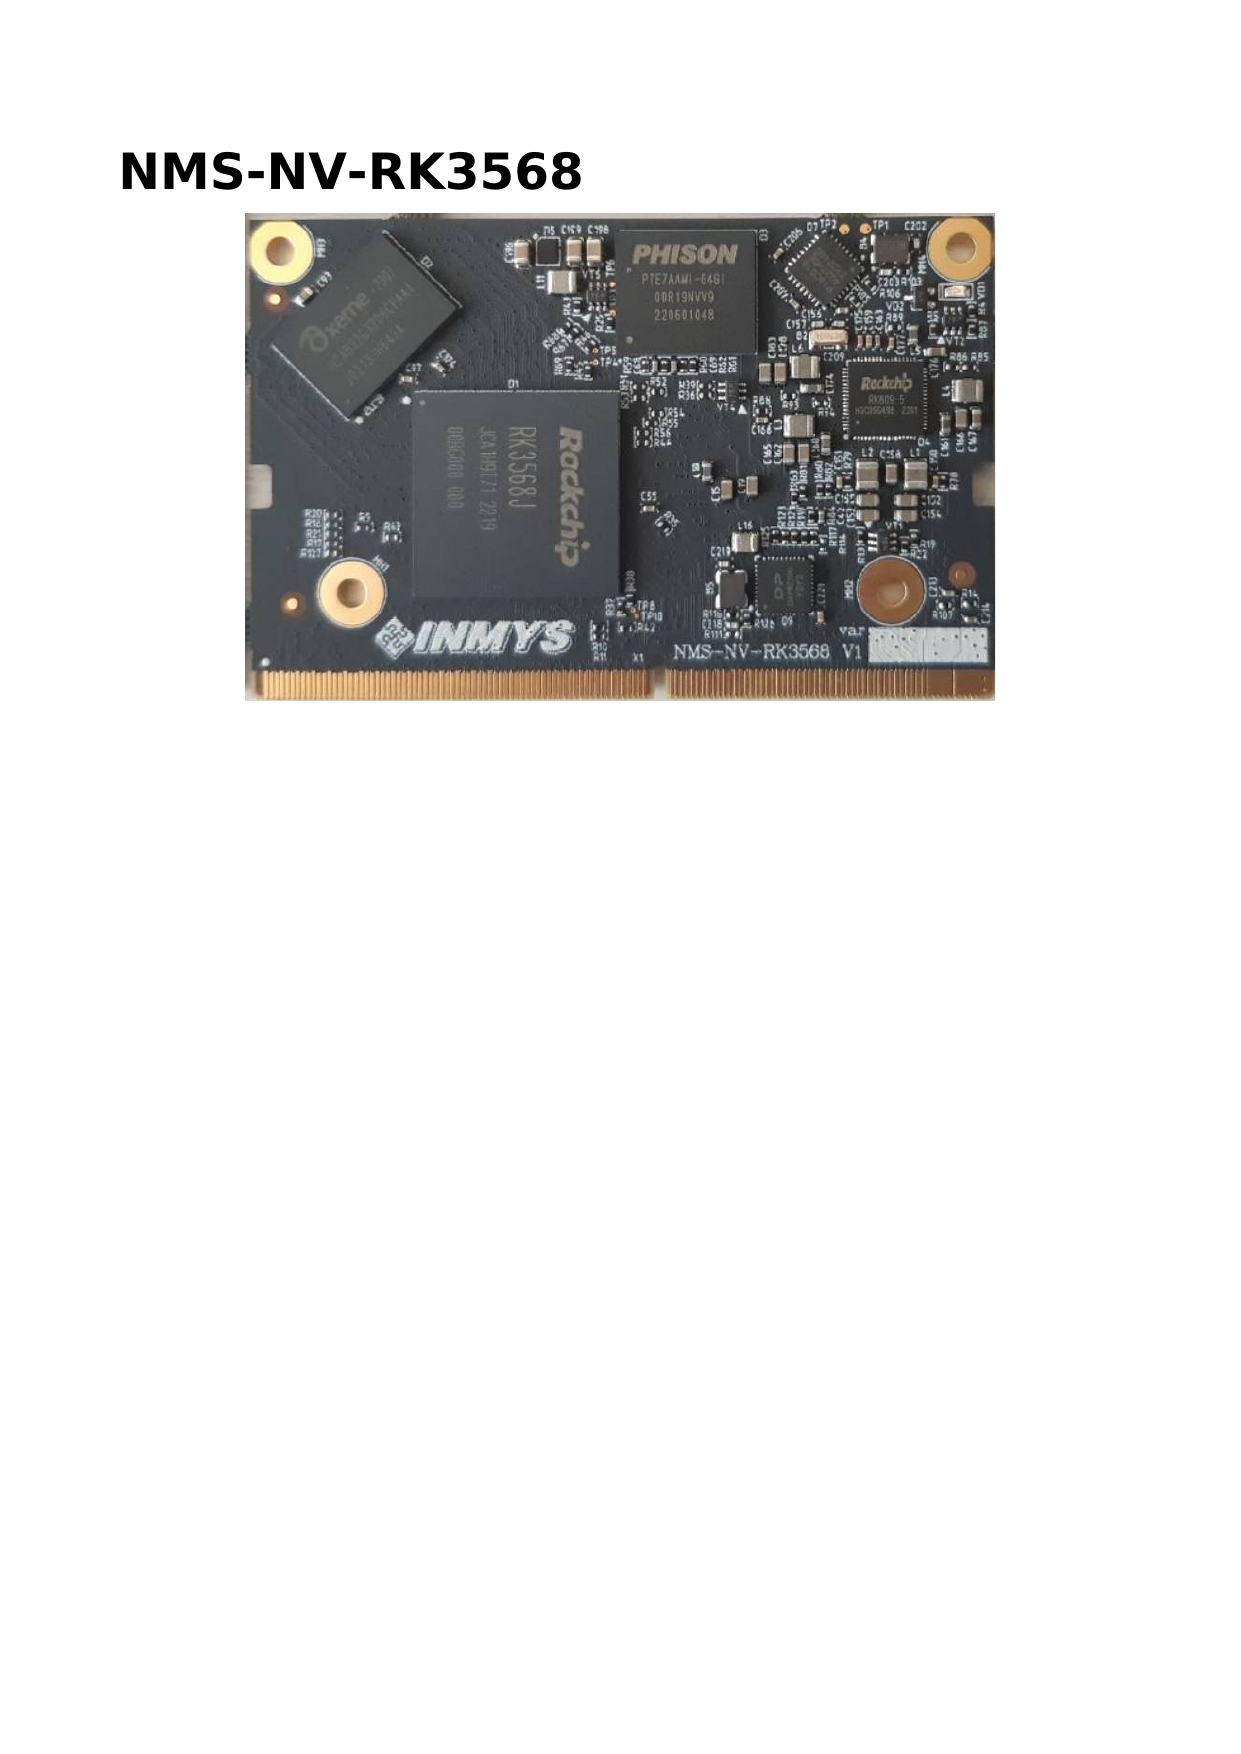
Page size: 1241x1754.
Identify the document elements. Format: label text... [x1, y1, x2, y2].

subtitle NMS-NV-RK3568 [118, 143, 1122, 201]
picture [245, 213, 995, 701]
